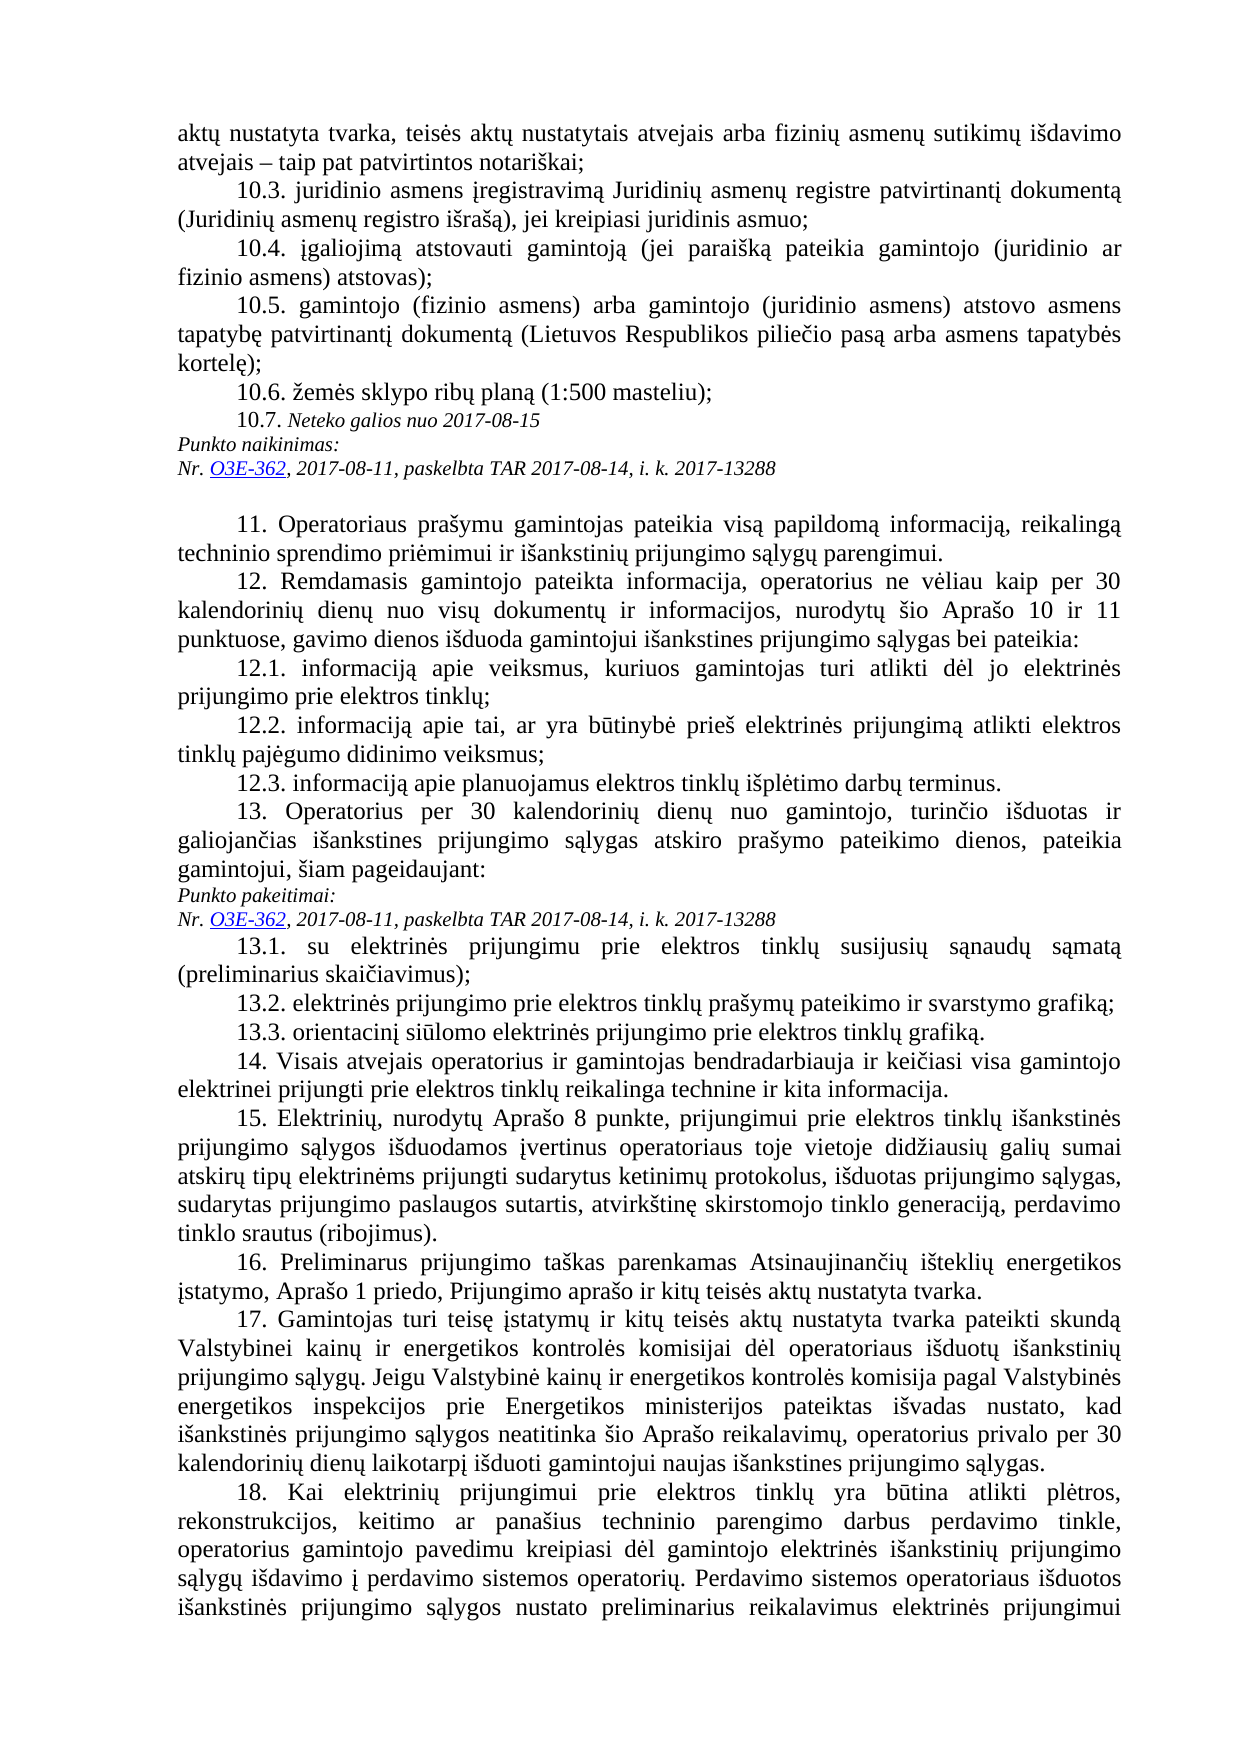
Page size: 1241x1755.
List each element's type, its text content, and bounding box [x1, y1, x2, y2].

text 10.4. įgaliojimą atstovauti gamintoją (jei paraišką pateikia gamintojo (juridinio ar fizinio asmens) atstovas); [177, 233, 1122, 291]
text aktų nustatyta tvarka, teisės aktų nustatytais atvejais arba fizinių asmenų sutikimų išdavimo atvejais – taip pat patvirtintos notariškai; [177, 118, 1122, 176]
text 13.3. orientacinį siūlomo elektrinės prijungimo prie elektros tinklų grafiką. [177, 1017, 1122, 1046]
text 13.2. elektrinės prijungimo prie elektros tinklų prašymų pateikimo ir svarstymo grafiką; [177, 988, 1122, 1017]
text 10.5. gamintojo (fizinio asmens) arba gamintojo (juridinio asmens) atstovo asmens tapatybę patvirtinantį dokumentą (Lietuvos Respublikos piliečio pasą arba asmens tapatybės kortelę); [177, 291, 1122, 377]
text 12. Remdamasis gamintojo pateikta informacija, operatorius ne vėliau kaip per 30 kalendorinių dienų nuo visų dokumentų ir informacijos, nurodytų šio Aprašo 10 ir 11 punktuose, gavimo dienos išduoda gamintojui išankstines prijungimo sąlygas bei pateikia: [177, 566, 1122, 653]
text 17. Gamintojas turi teisę įstatymų ir kitų teisės aktų nustatyta tvarka pateikti skundą Valstybinei kainų ir energetikos kontrolės komisijai dėl operatoriaus išduotų išankstinių prijungimo sąlygų. Jeigu Valstybinė kainų ir energetikos kontrolės komisija pagal Valstybinės energetikos inspekcijos prie Energetikos ministerijos pateiktas išvadas nustato, kad išankstinės prijungimo sąlygos neatitinka šio Aprašo reikalavimų, operatorius privalo per 30 kalendorinių dienų laikotarpį išduoti gamintojui naujas išankstines prijungimo sąlygas. [177, 1304, 1122, 1477]
text 11. Operatoriaus prašymu gamintojas pateikia visą papildomą informaciją, reikalingą techninio sprendimo priėmimui ir išankstinių prijungimo sąlygų parengimui. [177, 509, 1122, 566]
text 10.3. juridinio asmens įregistravimą Juridinių asmenų registre patvirtinantį dokumentą (Juridinių asmenų registro išrašą), jei kreipiasi juridinis asmuo; [177, 176, 1122, 233]
text 16. Preliminarus prijungimo taškas parenkamas Atsinaujinančių išteklių energetikos įstatymo, Aprašo 1 priedo, Prijungimo aprašo ir kitų teisės aktų nustatyta tvarka. [177, 1247, 1122, 1304]
text 13. Operatorius per 30 kalendorinių dienų nuo gamintojo, turinčio išduotas ir galiojančias išankstines prijungimo sąlygas atskiro prašymo pateikimo dienos, pateikia gamintojui, šiam pageidaujant: [177, 796, 1122, 883]
text 10.6. žemės sklypo ribų planą (1:500 masteliu); [177, 377, 1122, 406]
text 10.7. Neteko galios nuo 2017-08-15 [177, 406, 1122, 432]
text 14. Visais atvejais operatorius ir gamintojas bendradarbiauja ir keičiasi visa gamintojo elektrinei prijungti prie elektros tinklų reikalinga technine ir kita informacija. [177, 1046, 1122, 1103]
text Punkto naikinimas: [177, 432, 1122, 456]
text 12.3. informaciją apie planuojamus elektros tinklų išplėtimo darbų terminus. [177, 768, 1122, 796]
text Punkto pakeitimai: [177, 883, 1122, 907]
text Nr. O3E-362, 2017-08-11, paskelbta TAR 2017-08-14, i. k. 2017-13288 [177, 907, 1122, 931]
text 18. Kai elektrinių prijungimui prie elektros tinklų yra būtina atlikti plėtros, rekonstrukcijos, keitimo ar panašius techninio parengimo darbus perdavimo tinkle, operatorius gamintojo pavedimu kreipiasi dėl gamintojo elektrinės išankstinių prijungimo sąlygų išdavimo į perdavimo sistemos operatorių. Perdavimo sistemos operatoriaus išduotos išankstinės prijungimo sąlygos nustato preliminarius reikalavimus elektrinės prijungimui [177, 1477, 1122, 1621]
text 15. Elektrinių, nurodytų Aprašo 8 punkte, prijungimui prie elektros tinklų išankstinės prijungimo sąlygos išduodamos įvertinus operatoriaus toje vietoje didžiausių galių sumai atskirų tipų elektrinėms prijungti sudarytus ketinimų protokolus, išduotas prijungimo sąlygas, sudarytas prijungimo paslaugos sutartis, atvirkštinę skirstomojo tinklo generaciją, perdavimo tinklo srautus (ribojimus). [177, 1103, 1122, 1247]
text 13.1. su elektrinės prijungimu prie elektros tinklų susijusių sąnaudų sąmatą (preliminarius skaičiavimus); [177, 931, 1122, 988]
text Nr. O3E-362, 2017-08-11, paskelbta TAR 2017-08-14, i. k. 2017-13288 [177, 456, 1122, 480]
text 12.1. informaciją apie veiksmus, kuriuos gamintojas turi atlikti dėl jo elektrinės prijungimo prie elektros tinklų; [177, 653, 1122, 710]
text 12.2. informaciją apie tai, ar yra būtinybė prieš elektrinės prijungimą atlikti elektros tinklų pajėgumo didinimo veiksmus; [177, 710, 1122, 768]
